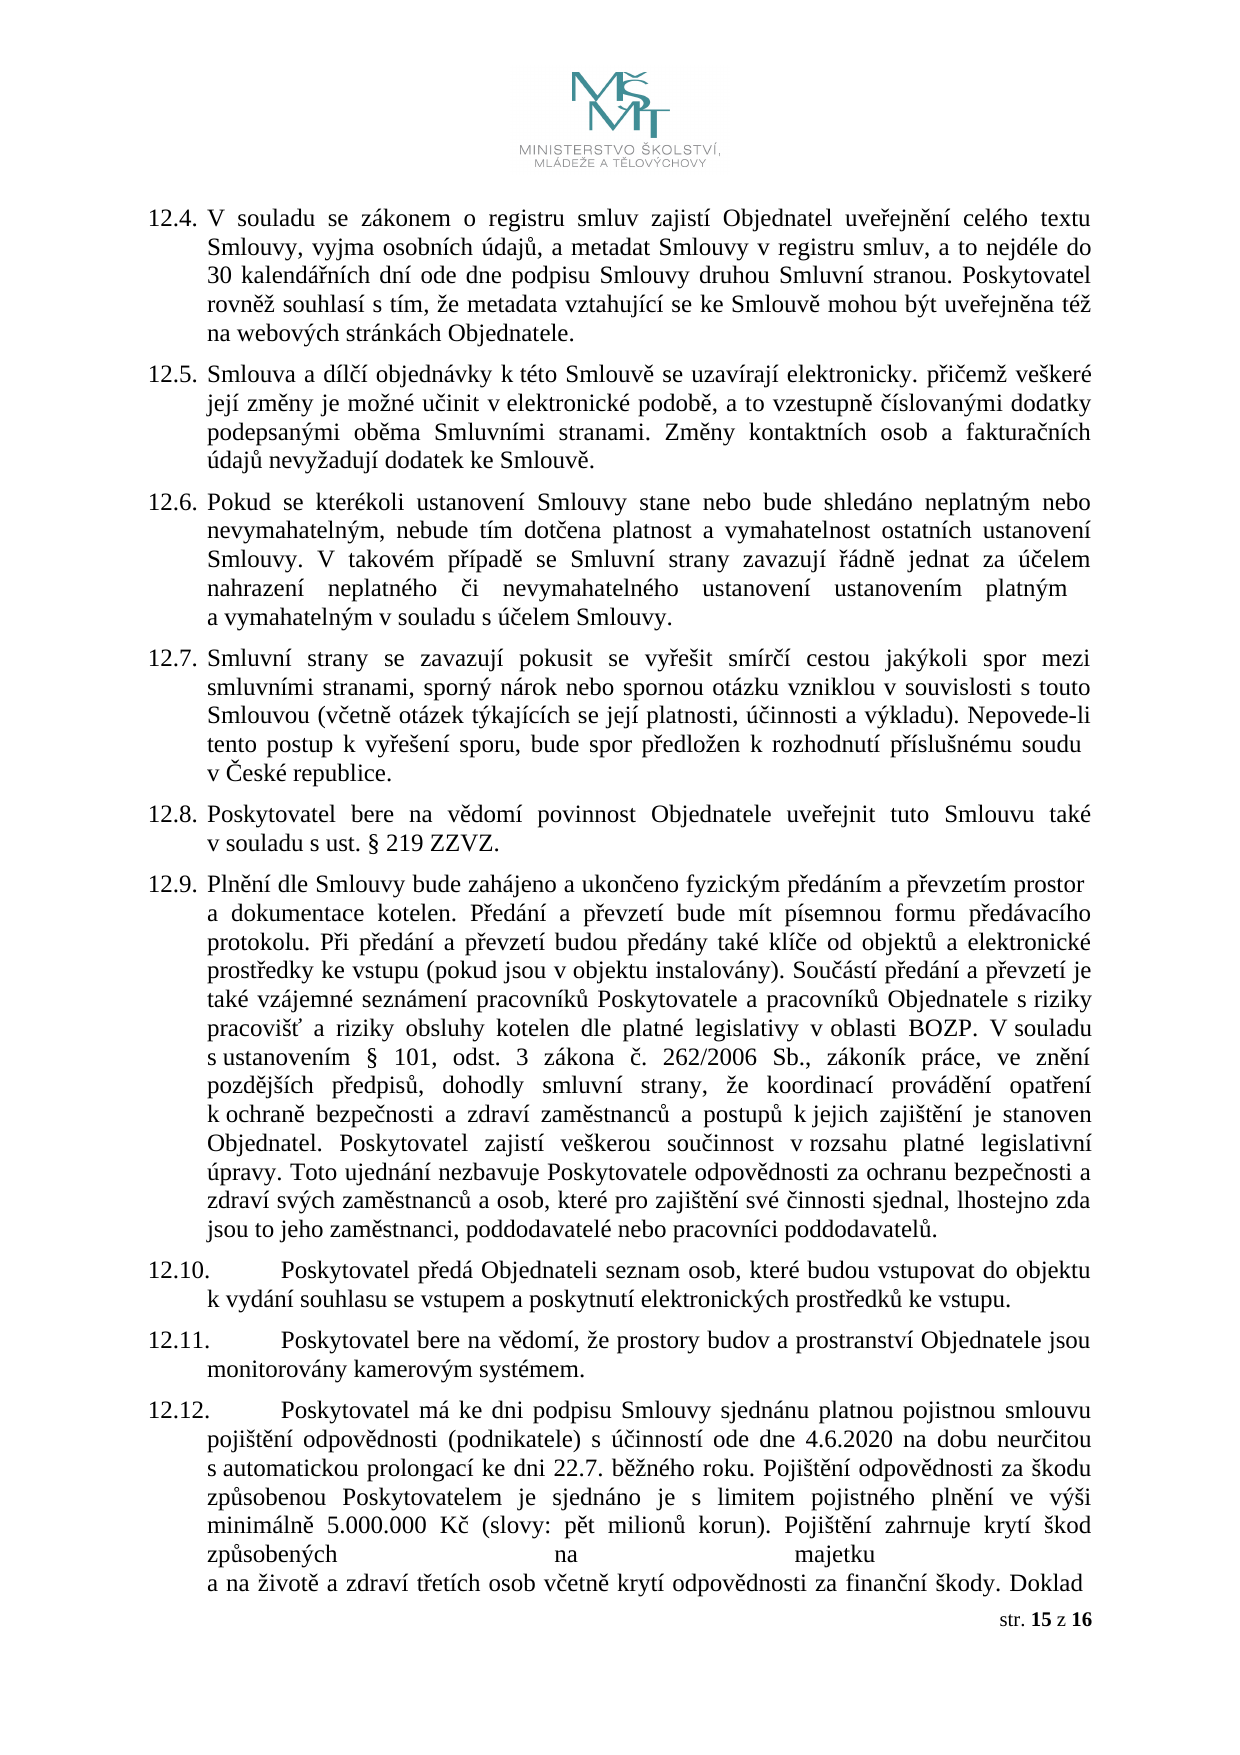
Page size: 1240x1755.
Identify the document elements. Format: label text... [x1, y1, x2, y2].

list Smlouva a dílčí objednávky k této Smlouvě se uzavírají elektronicky. přičemž veškeré její změny je možné učinit v elektronické podobě, a to vzestupně číslovanými dodatky podepsanými oběma Smluvními stranami. Změny kontaktních osob a fakturačních údajů nevyžadují dodatek ke Smlouvě. [148, 359, 1092, 474]
list Poskytovatel bere na vědomí povinnost Objednatele uveřejnit tuto Smlouvu také v souladu s ust. § 219 ZZVZ. [148, 799, 1092, 857]
list Poskytovatel předá Objednateli seznam osob, které budou vstupovat do objektu k vydání souhlasu se vstupem a poskytnutí elektronických prostředků ke vstupu. [148, 1256, 1092, 1313]
list Poskytovatel má ke dni podpisu Smlouvy sjednánu platnou pojistnou smlouvu pojištění odpovědnosti (podnikatele) s účinností ode dne 4.6.2020 na dobu neurčitou s automatickou prolongací ke dni 22.7. běžného roku. Pojištění odpovědnosti za škodu způsobenou Poskytovatelem je sjednáno je s limitem pojistného plnění ve výši minimálně 5.000.000 Kč (slovy: pět milionů korun). Pojištění zahrnuje krytí škod způsobených na majetku a na životě a zdraví třetích osob včetně krytí odpovědnosti za finanční škody. Doklad [148, 1396, 1092, 1597]
list V souladu se zákonem o registru smluv zajistí Objednatel uveřejnění celého textu Smlouvy, vyjma osobních údajů, a metadat Smlouvy v registru smluv, a to nejdéle do 30 kalendářních dní ode dne podpisu Smlouvy druhou Smluvní stranou. Poskytovatel rovněž souhlasí s tím, že metadata vztahující se ke Smlouvě mohou být uveřejněna též na webových stránkách Objednatele. [148, 203, 1092, 347]
list Plnění dle Smlouvy bude zahájeno a ukončeno fyzickým předáním a převzetím prostor a dokumentace kotelen. Předání a převzetí bude mít písemnou formu předávacího protokolu. Při předání a převzetí budou předány také klíče od objektů a elektronické prostředky ke vstupu (pokud jsou v objektu instalovány). Součástí předání a převzetí je také vzájemné seznámení pracovníků Poskytovatele a pracovníků Objednatele s riziky pracovišť a riziky obsluhy kotelen dle platné legislativy v oblasti BOZP. V souladu s ustanovením § 101, odst. 3 zákona č. 262/2006 Sb., zákoník práce, ve znění pozdějších předpisů, dohodly smluvní strany, že koordinací provádění opatření k ochraně bezpečnosti a zdraví zaměstnanců a postupů k jejich zajištění je stanoven Objednatel. Poskytovatel zajistí veškerou součinnost v rozsahu platné legislativní úpravy. Toto ujednání nezbavuje Poskytovatele odpovědnosti za ochranu bezpečnosti a zdraví svých zaměstnanců a osob, které pro zajištění své činnosti sjednal, lhostejno zda jsou to jeho zaměstnanci, poddodavatelé nebo pracovníci poddodavatelů. [148, 869, 1092, 1243]
list Poskytovatel bere na vědomí, že prostory budov a prostranství Objednatele jsou monitorovány kamerovým systémem. [148, 1326, 1092, 1383]
list Pokud se kterékoli ustanovení Smlouvy stane nebo bude shledáno neplatným nebo nevymahatelným, nebude tím dotčena platnost a vymahatelnost ostatních ustanovení Smlouvy. V takovém případě se Smluvní strany zavazují řádně jednat za účelem nahrazení neplatného či nevymahatelného ustanovení ustanovením platným a vymahatelným v souladu s účelem Smlouvy. [148, 487, 1092, 631]
list Smluvní strany se zavazují pokusit se vyřešit smírčí cestou jakýkoli spor mezi smluvními stranami, sporný nárok nebo spornou otázku vzniklou v souvislosti s touto Smlouvou (včetně otázek týkajících se její platnosti, účinnosti a výkladu). Nepovede-li tento postup k vyřešení sporu, bude spor předložen k rozhodnutí příslušnému soudu v České republice. [148, 643, 1092, 787]
